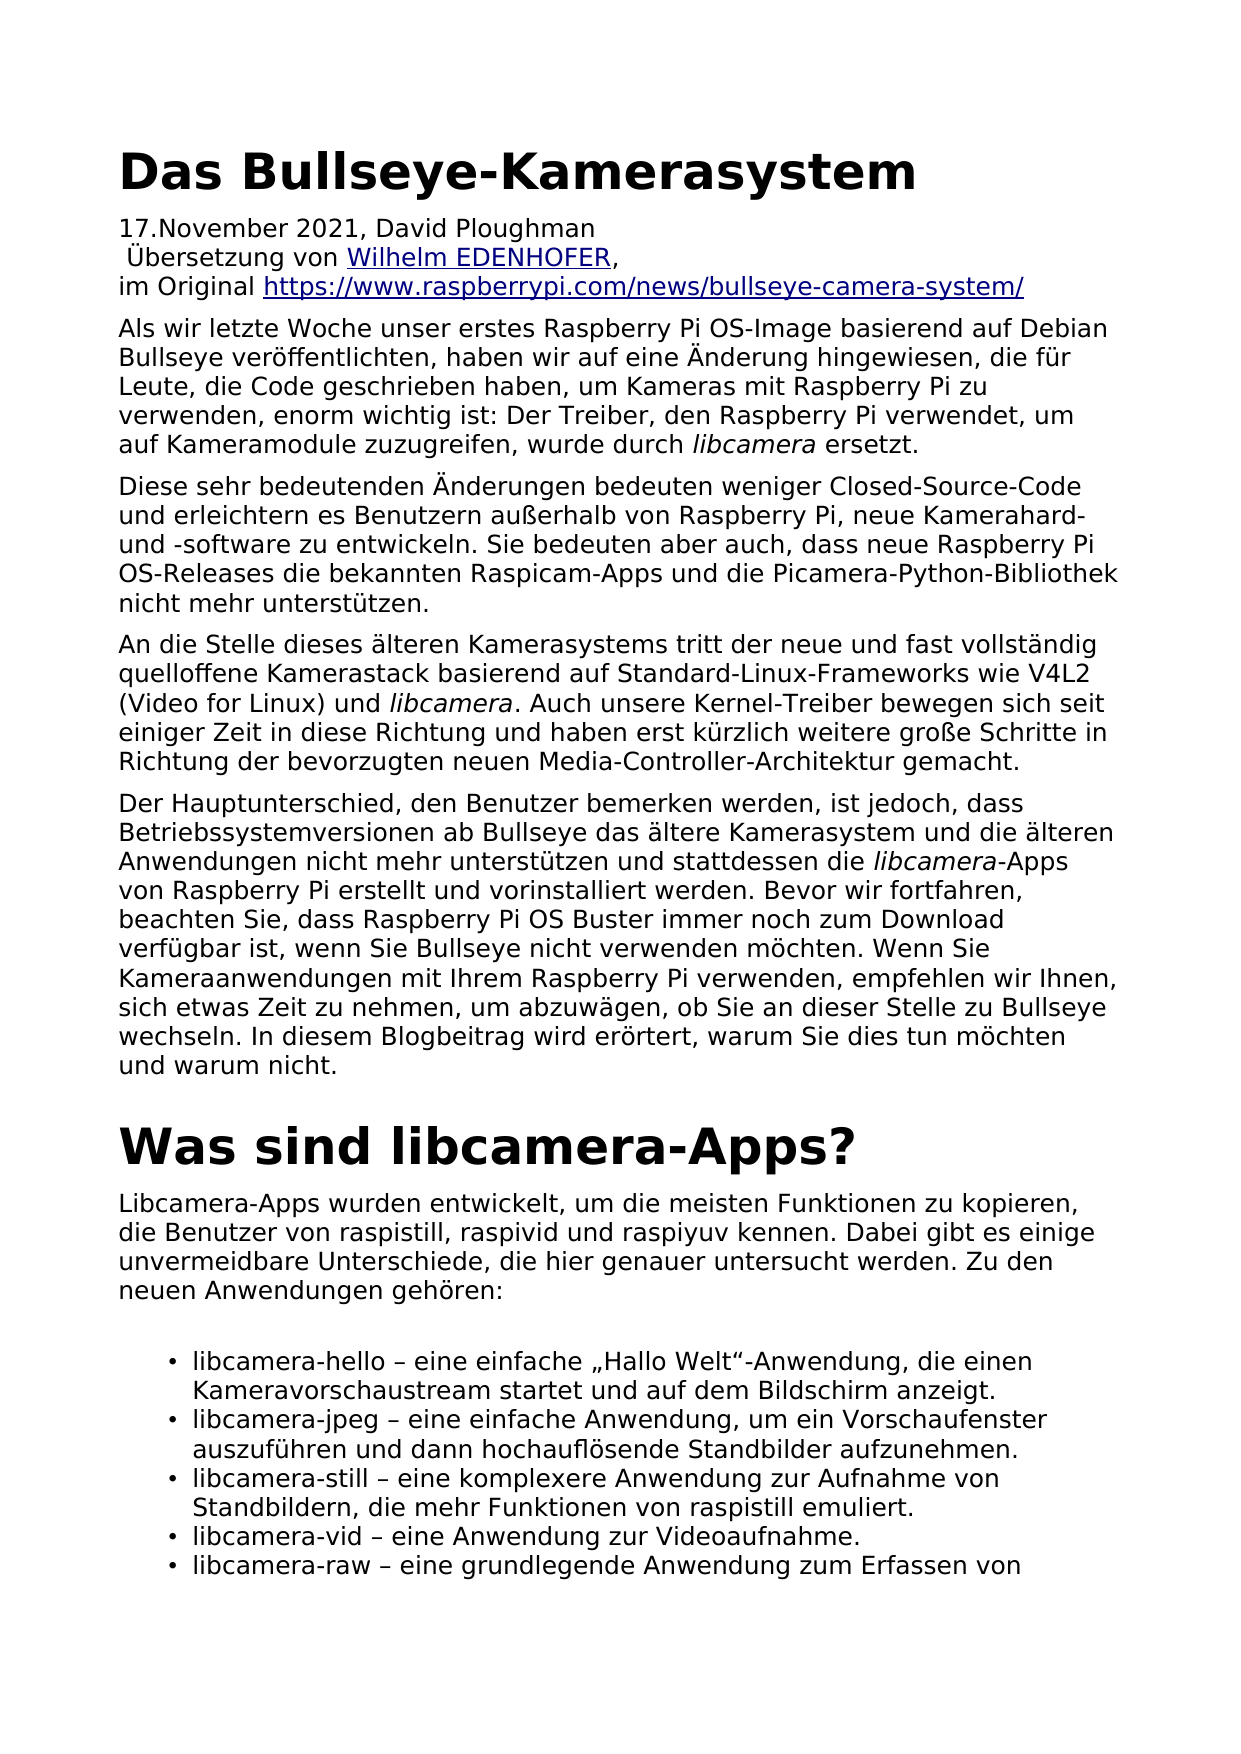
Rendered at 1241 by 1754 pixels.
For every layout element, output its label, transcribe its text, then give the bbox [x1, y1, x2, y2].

text Als wir letzte Woche unser erstes Raspberry Pi OS-Image basierend auf Debian Bullseye veröffentlichten, haben wir auf eine Änderung hingewiesen, die für Leute, die Code geschrieben haben, um Kameras mit Raspberry Pi zu verwenden, enorm wichtig ist: Der Treiber, den Raspberry Pi verwendet, um auf Kameramodule zuzugreifen, wurde durch libcamera ersetzt. [118, 314, 1122, 460]
list libcamera-raw – eine grundlegende Anwendung zum Erfassen von [177, 1552, 1122, 1581]
text An die Stelle dieses älteren Kamerasystems tritt der neue und fast vollständig quelloffene Kamerastack basierend auf Standard-Linux-Frameworks wie V4L2 (Video for Linux) und libcamera. Auch unsere Kernel-Treiber bewegen sich seit einiger Zeit in diese Richtung und haben erst kürzlich weitere große Schritte in Richtung der bevorzugten neuen Media-Controller-Architektur gemacht. [118, 631, 1122, 776]
list libcamera-hello – eine einfache „Hallo Welt“-Anwendung, die einen Kameravorschaustream startet und auf dem Bildschirm anzeigt. [177, 1347, 1122, 1406]
list libcamera-still – eine komplexere Anwendung zur Aufnahme von Standbildern, die mehr Funktionen von raspistill emuliert. [177, 1464, 1122, 1522]
text 17.November 2021, David Ploughman Übersetzung von Wilhelm EDENHOFER, im Original https://www.raspberrypi.com/news/bullseye-camera-system/ [118, 214, 1122, 301]
list libcamera-vid – eine Anwendung zur Videoaufnahme. [177, 1522, 1122, 1552]
subtitle Das Bullseye-Kamerasystem [118, 143, 1122, 201]
text Diese sehr bedeutenden Änderungen bedeuten weniger Closed-Source-Code und erleichtern es Benutzern außerhalb von Raspberry Pi, neue Kamerahard- und -software zu entwickeln. Sie bedeuten aber auch, dass neue Raspberry Pi OS-Releases die bekannten Raspicam-Apps und die Picamera-Python-Bibliothek nicht mehr unterstützen. [118, 472, 1122, 618]
list libcamera-jpeg – eine einfache Anwendung, um ein Vorschaufenster auszuführen und dann hochauflösende Standbilder aufzunehmen. [177, 1406, 1122, 1464]
text Der Hauptunterschied, den Benutzer bemerken werden, ist jedoch, dass Betriebssystemversionen ab Bullseye das ältere Kamerasystem und die älteren Anwendungen nicht mehr unterstützen und stattdessen die libcamera-Apps von Raspberry Pi erstellt und vorinstalliert werden. Bevor wir fortfahren, beachten Sie, dass Raspberry Pi OS Buster immer noch zum Download verfügbar ist, wenn Sie Bullseye nicht verwenden möchten. Wenn Sie Kameraanwendungen mit Ihrem Raspberry Pi verwenden, empfehlen wir Ihnen, sich etwas Zeit zu nehmen, um abzuwägen, ob Sie an dieser Stelle zu Bullseye wechseln. In diesem Blogbeitrag wird erörtert, warum Sie dies tun möchten und warum nicht. [118, 789, 1122, 1081]
text Libcamera-Apps wurden entwickelt, um die meisten Funktionen zu kopieren, die Benutzer von raspistill, raspivid und raspiyuv kennen. Dabei gibt es einige unvermeidbare Unterschiede, die hier genauer untersucht werden. Zu den neuen Anwendungen gehören: [118, 1189, 1122, 1305]
subtitle Was sind libcamera-Apps? [118, 1118, 1122, 1176]
